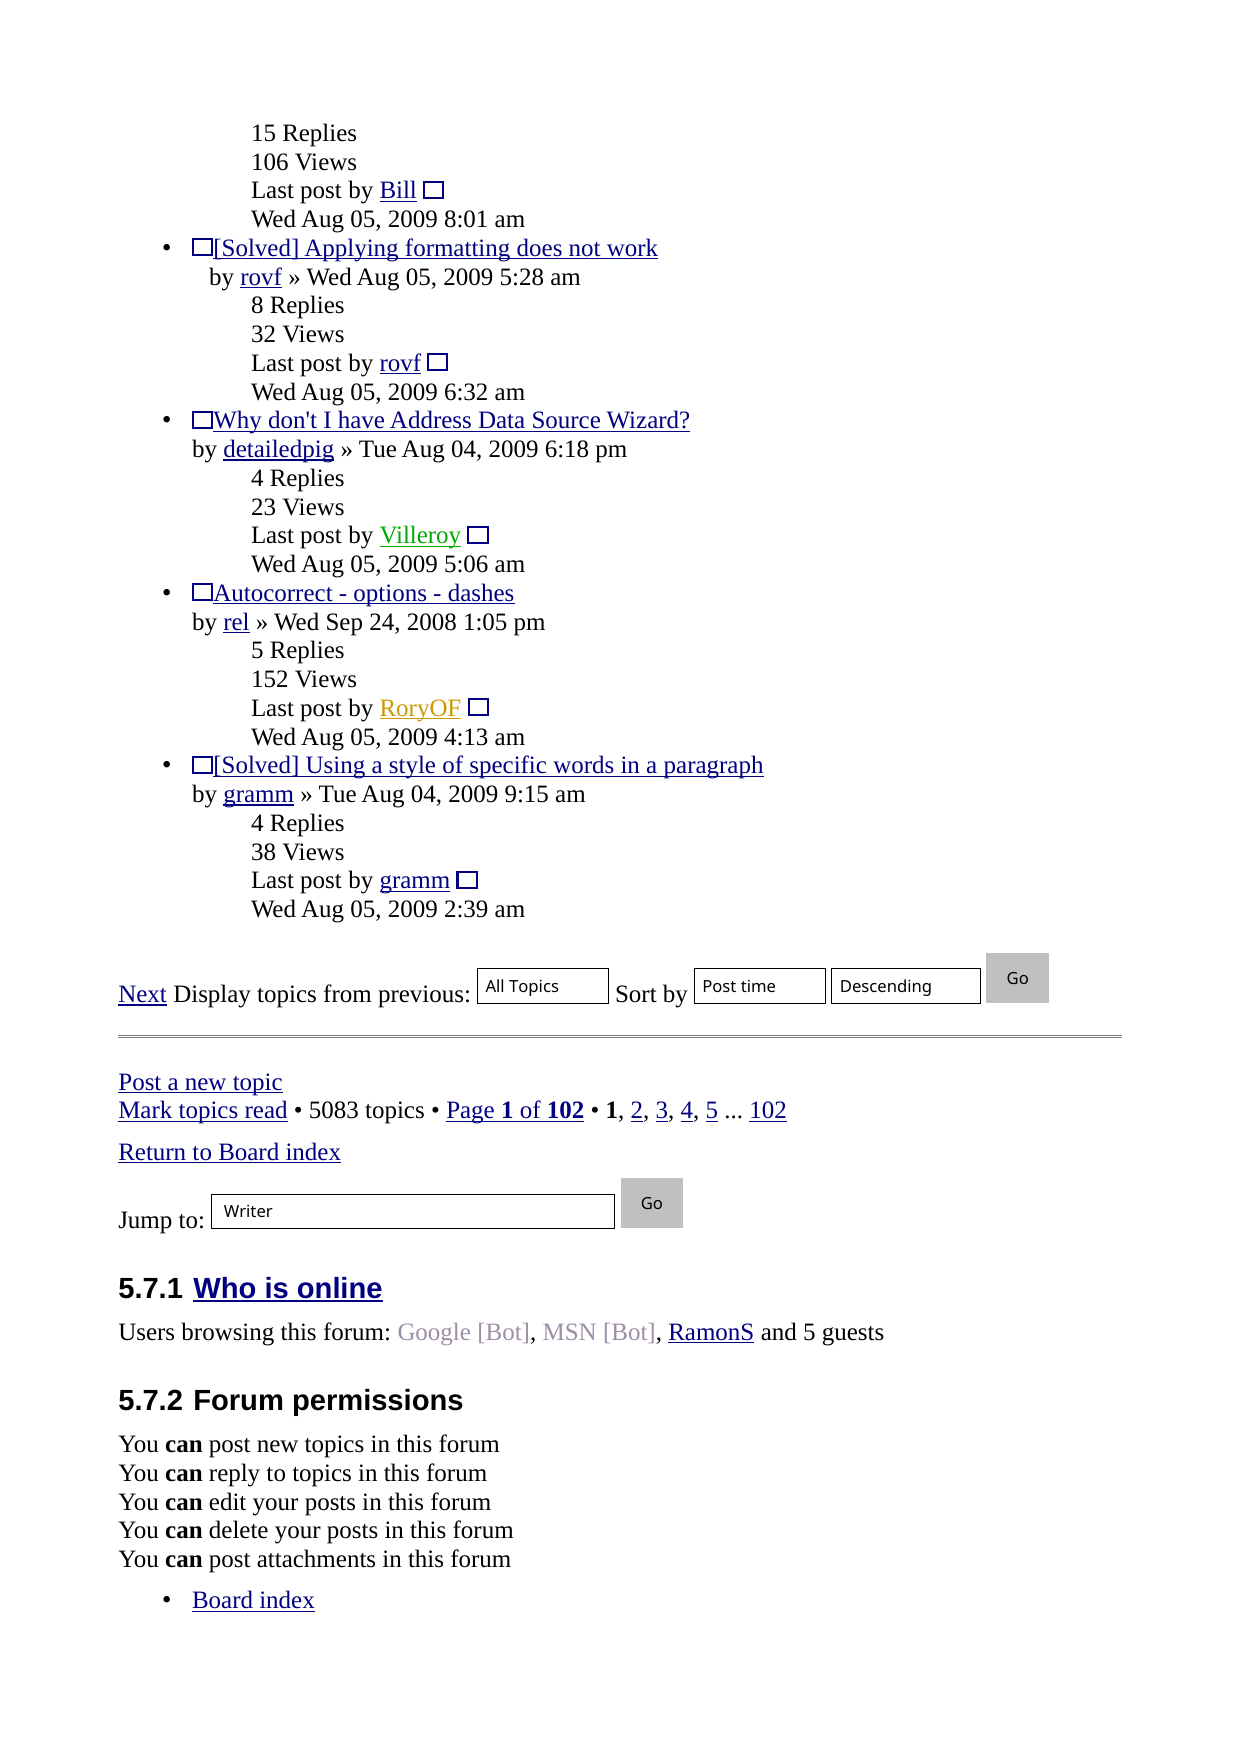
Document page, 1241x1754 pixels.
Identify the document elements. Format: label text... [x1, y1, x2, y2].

list 15 Replies [221, 118, 1122, 147]
text Next Display topics from previous: Sort by [118, 953, 1122, 1008]
list Board index [162, 1586, 1122, 1614]
list 4 Replies [221, 463, 1122, 492]
list Last post by RoryOF Wed Aug 05, 2009 4:13 am [221, 693, 1122, 751]
list 106 Views [221, 147, 1122, 176]
list 4 Replies [221, 808, 1122, 837]
text Return to Board index [118, 1137, 1122, 1166]
list Last post by Villeroy Wed Aug 05, 2009 5:06 am [221, 521, 1122, 578]
list 38 Views [221, 837, 1122, 866]
subtitle Autocorrect - options - dashes by rel » Wed Sep 24, 2008 1:05 pm [162, 578, 1122, 636]
list Last post by rovf Wed Aug 05, 2009 6:32 am [221, 348, 1122, 406]
list 8 Replies [221, 291, 1122, 319]
list Last post by Bill Wed Aug 05, 2009 8:01 am [221, 176, 1122, 233]
subtitle [Solved] Applying formatting does not work by rovf » Wed Aug 05, 2009 5:28 am [162, 233, 1122, 291]
subtitle Who is online [118, 1271, 1122, 1304]
text Post a new topic [118, 1067, 1122, 1096]
list 152 Views [221, 664, 1122, 693]
subtitle Why don't I have Address Data Source Wizard? by detailedpig » Tue Aug 04, 2009 6:18 pm [162, 406, 1122, 463]
text Mark topics read • 5083 topics • Page 1 of 102 • 1, 2, 3, 4, 5 ... 102 [118, 1096, 1122, 1124]
list 5 Replies [221, 636, 1122, 664]
list Last post by gramm Wed Aug 05, 2009 2:39 am [221, 866, 1122, 923]
list 23 Views [221, 492, 1122, 521]
list 32 Views [221, 319, 1122, 348]
subtitle [Solved] Using a style of specific words in a paragraph by gramm » Tue Aug 04, 2009 9:15 am [162, 751, 1122, 808]
text Users browsing this forum: Google [Bot], MSN [Bot], RamonS and 5 guests [118, 1317, 1122, 1346]
text You can post new topics in this forum You can reply to topics in this forum You can edit your posts in this forum You can delete your posts in this forum You can post attachments in this forum [118, 1429, 1122, 1573]
subtitle Forum permissions [118, 1383, 1122, 1417]
text Jump to: [118, 1178, 1122, 1233]
